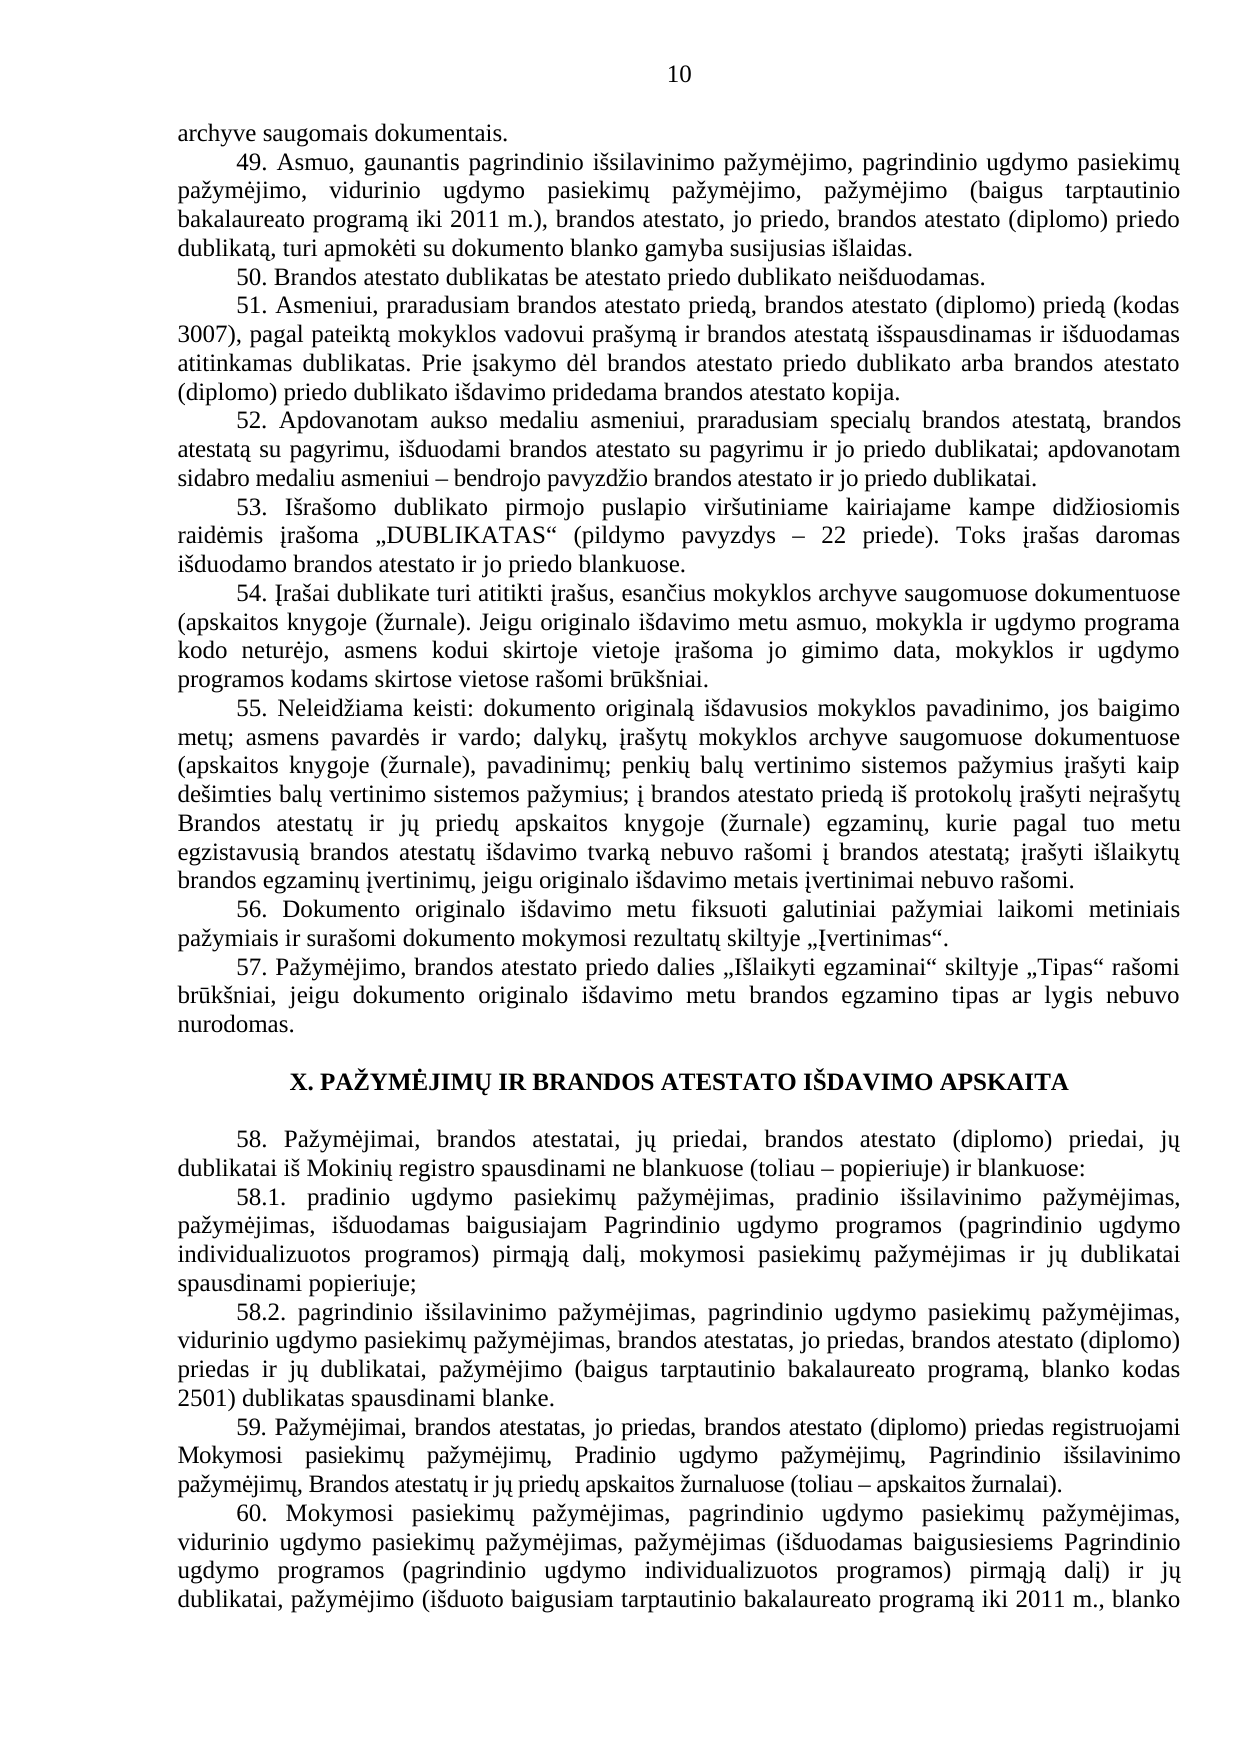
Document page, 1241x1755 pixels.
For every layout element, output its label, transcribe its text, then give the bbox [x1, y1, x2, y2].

text 60. Mokymosi pasiekimų pažymėjimas, pagrindinio ugdymo pasiekimų pažymėjimas, vidurinio ugdymo pasiekimų pažymėjimas, pažymėjimas (išduodamas baigusiesiems Pagrindinio ugdymo programos (pagrindinio ugdymo individualizuotos programos) pirmąją dalį) ir jų dublikatai, pažymėjimo (išduoto baigusiam tarptautinio bakalaureato programą iki 2011 m., blanko [177, 1498, 1181, 1613]
text 55. Neleidžiama keisti: dokumento originalą išdavusios mokyklos pavadinimo, jos baigimo metų; asmens pavardės ir vardo; dalykų, įrašytų mokyklos archyve saugomuose dokumentuose (apskaitos knygoje (žurnale), pavadinimų; penkių balų vertinimo sistemos pažymius įrašyti kaip dešimties balų vertinimo sistemos pažymius; į brandos atestato priedą iš protokolų įrašyti neįrašytų Brandos atestatų ir jų priedų apskaitos knygoje (žurnale) egzaminų, kurie pagal tuo metu egzistavusią brandos atestatų išdavimo tvarką nebuvo rašomi į brandos atestatą; įrašyti išlaikytų brandos egzaminų įvertinimų, jeigu originalo išdavimo metais įvertinimai nebuvo rašomi. [177, 693, 1181, 894]
text 49. Asmuo, gaunantis pagrindinio išsilavinimo pažymėjimo, pagrindinio ugdymo pasiekimų pažymėjimo, vidurinio ugdymo pasiekimų pažymėjimo, pažymėjimo (baigus tarptautinio bakalaureato programą iki 2011 m.), brandos atestato, jo priedo, brandos atestato (diplomo) priedo dublikatą, turi apmokėti su dokumento blanko gamyba susijusias išlaidas. [177, 147, 1181, 262]
text 54. Įrašai dublikate turi atitikti įrašus, esančius mokyklos archyve saugomuose dokumentuose (apskaitos knygoje (žurnale). Jeigu originalo išdavimo metu asmuo, mokykla ir ugdymo programa kodo neturėjo, asmens kodui skirtoje vietoje įrašoma jo gimimo data, mokyklos ir ugdymo programos kodams skirtose vietose rašomi brūkšniai. [177, 578, 1181, 693]
text 50. Brandos atestato dublikatas be atestato priedo dublikato neišduodamas. [177, 262, 1181, 291]
text 56. Dokumento originalo išdavimo metu fiksuoti galutiniai pažymiai laikomi metiniais pažymiais ir surašomi dokumento mokymosi rezultatų skiltyje „Įvertinimas“. [177, 894, 1181, 952]
text 58. Pažymėjimai, brandos atestatai, jų priedai, brandos atestato (diplomo) priedai, jų dublikatai iš Mokinių registro spausdinami ne blankuose (toliau – popieriuje) ir blankuose: [177, 1124, 1181, 1182]
text 58.1. pradinio ugdymo pasiekimų pažymėjimas, pradinio išsilavinimo pažymėjimas, pažymėjimas, išduodamas baigusiajam Pagrindinio ugdymo programos (pagrindinio ugdymo individualizuotos programos) pirmąją dalį, mokymosi pasiekimų pažymėjimas ir jų dublikatai spausdinami popieriuje; [177, 1182, 1181, 1297]
text 57. Pažymėjimo, brandos atestato priedo dalies „Išlaikyti egzaminai“ skiltyje „Tipas“ rašomi brūkšniai, jeigu dokumento originalo išdavimo metu brandos egzamino tipas ar lygis nebuvo nurodomas. [177, 952, 1181, 1038]
text 59. Pažymėjimai, brandos atestatas, jo priedas, brandos atestato (diplomo) priedas registruojami Mokymosi pasiekimų pažymėjimų, Pradinio ugdymo pažymėjimų, Pagrindinio išsilavinimo pažymėjimų, Brandos atestatų ir jų priedų apskaitos žurnaluose (toliau – apskaitos žurnalai). [177, 1412, 1181, 1498]
text 53. Išrašomo dublikato pirmojo puslapio viršutiniame kairiajame kampe didžiosiomis raidėmis įrašoma „DUBLIKATAS“ (pildymo pavyzdys – 22 priede). Toks įrašas daromas išduodamo brandos atestato ir jo priedo blankuose. [177, 492, 1181, 578]
text 51. Asmeniui, praradusiam brandos atestato priedą, brandos atestato (diplomo) priedą (kodas 3007), pagal pateiktą mokyklos vadovui prašymą ir brandos atestatą išspausdinamas ir išduodamas atitinkamas dublikatas. Prie įsakymo dėl brandos atestato priedo dublikato arba brandos atestato (diplomo) priedo dublikato išdavimo pridedama brandos atestato kopija. [177, 291, 1181, 406]
text 52. Apdovanotam aukso medaliu asmeniui, praradusiam specialų brandos atestatą, brandos atestatą su pagyrimu, išduodami brandos atestato su pagyrimu ir jo priedo dublikatai; apdovanotam sidabro medaliu asmeniui – bendrojo pavyzdžio brandos atestato ir jo priedo dublikatai. [177, 406, 1181, 492]
text 58.2. pagrindinio išsilavinimo pažymėjimas, pagrindinio ugdymo pasiekimų pažymėjimas, vidurinio ugdymo pasiekimų pažymėjimas, brandos atestatas, jo priedas, brandos atestato (diplomo) priedas ir jų dublikatai, pažymėjimo (baigus tarptautinio bakalaureato programą, blanko kodas 2501) dublikatas spausdinami blanke. [177, 1297, 1181, 1412]
text X. PAŽYMĖJIMŲ IR BRANDOS ATESTATO IŠDAVIMO APSKAITA [177, 1067, 1181, 1096]
text archyve saugomais dokumentais. [177, 118, 1181, 147]
